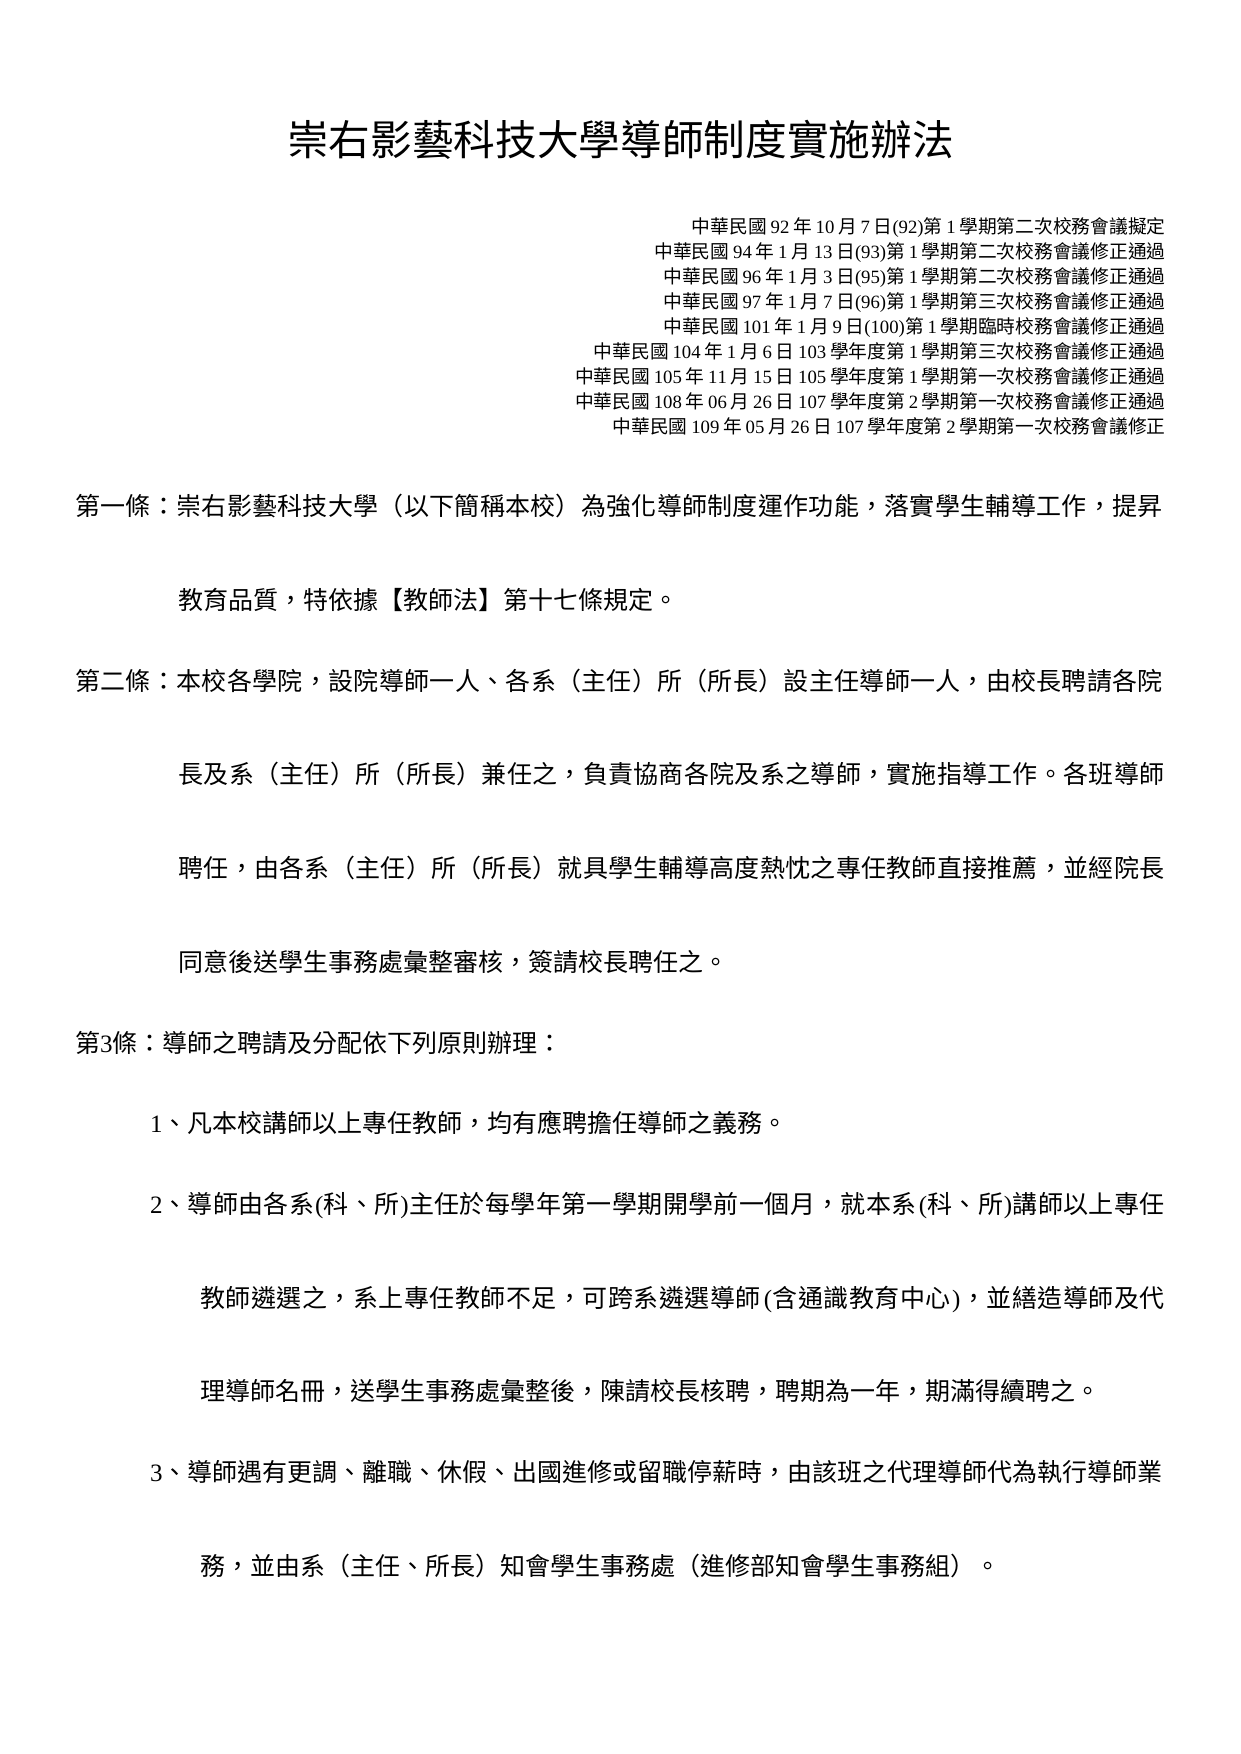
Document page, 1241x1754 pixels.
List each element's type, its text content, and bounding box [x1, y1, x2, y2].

text 中華民國109年05月26日107學年度第2學期第一次校務會議修正 [75, 413, 1165, 438]
text 中華民國97年1月7日(96)第1學期第三次校務會議修正通過 [75, 288, 1165, 313]
text 中華民國105年11月15日105學年度第1學期第一次校務會議修正通過 [75, 363, 1165, 388]
list 導師由各系(科、所)主任於每學年第一學期開學前一個月，就本系(科、所)講師以上專任教師遴選之，系上專任教師不足，可跨系遴選導師(含通識教育中心)，並繕造導師及代理導師名冊，送學生事務處彙整後，陳請校長核聘，聘期為一年，期滿得續聘之。 [150, 1161, 1165, 1411]
text 中華民國104年1月6日103學年度第1學期第三次校務會議修正通過 [75, 338, 1165, 363]
list 導師之聘請及分配依下列原則辦理： [75, 999, 1165, 1062]
text 第一條：崇右影藝科技大學（以下簡稱本校）為強化導師制度運作功能，落實學生輔導工作，提昇教育品質，特依據【教師法】第十七條規定。 [75, 463, 1165, 619]
subtitle 崇右影藝科技大學導師制度實施辦法 [75, 96, 1165, 158]
text 中華民國92年10月7日(92)第1學期第二次校務會議擬定 [75, 213, 1165, 238]
text 中華民國108年06月26日107學年度第2學期第一次校務會議修正通過 [75, 388, 1165, 413]
list 凡本校講師以上專任教師，均有應聘擔任導師之義務。 [150, 1080, 1165, 1143]
text 中華民國94年1月13日(93)第1學期第二次校務會議修正通過 [75, 238, 1165, 263]
text 第二條：本校各學院，設院導師一人、各系（主任）所（所長）設主任導師一人，由校長聘請各院長及系（主任）所（所長）兼任之，負責協商各院及系之導師，實施指導工作。各班導師聘任，由各系（主任）所（所長）就具學生輔導高度熱忱之專任教師直接推薦，並經院長同意後送學生事務處彙整審核，簽請校長聘任之。 [75, 638, 1165, 981]
text 中華民國96年1月3日(95)第1學期第二次校務會議修正通過 [75, 263, 1165, 288]
text 中華民國101年1月9日(100)第1學期臨時校務會議修正通過 [75, 313, 1165, 338]
list 導師遇有更調、離職、休假、出國進修或留職停薪時，由該班之代理導師代為執行導師業務，並由系（主任、所長）知會學生事務處（進修部知會學生事務組）。 [150, 1429, 1165, 1585]
